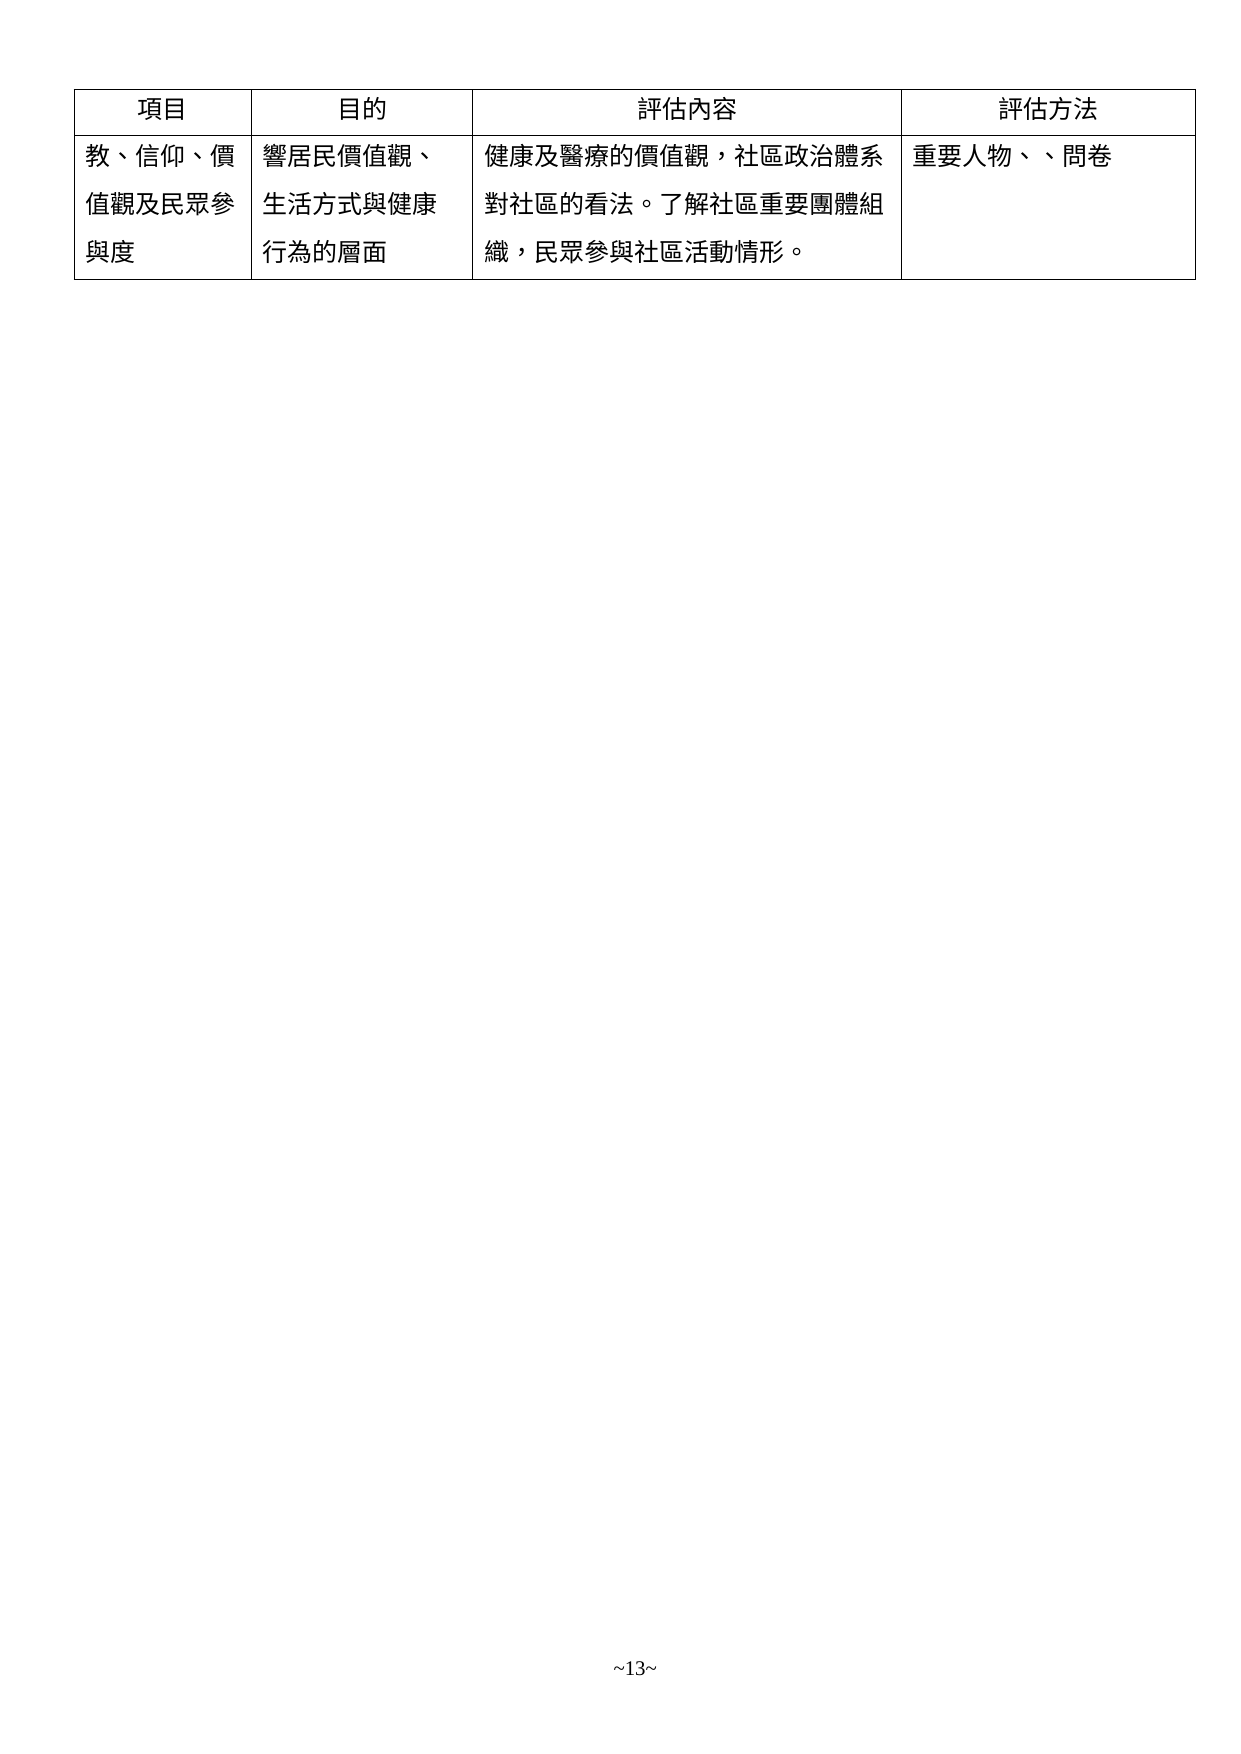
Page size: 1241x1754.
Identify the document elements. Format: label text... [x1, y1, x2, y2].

table_cell 重要人物、、問卷 [902, 136, 1195, 278]
table_header 目的 [252, 90, 472, 135]
table_header 評估方法 [902, 90, 1195, 135]
table_cell 健康及醫療的價值觀，社區政治體系對社區的看法。了解社區重要團體組織，民眾參與社區活動情形。 [473, 136, 901, 278]
table_cell 教、信仰、價值觀及民眾參與度 [75, 136, 251, 278]
table_header 評估內容 [473, 90, 901, 135]
table_cell 響居民價值觀、生活方式與健康行為的層面 [252, 136, 472, 278]
table_header 項目 [75, 90, 251, 135]
